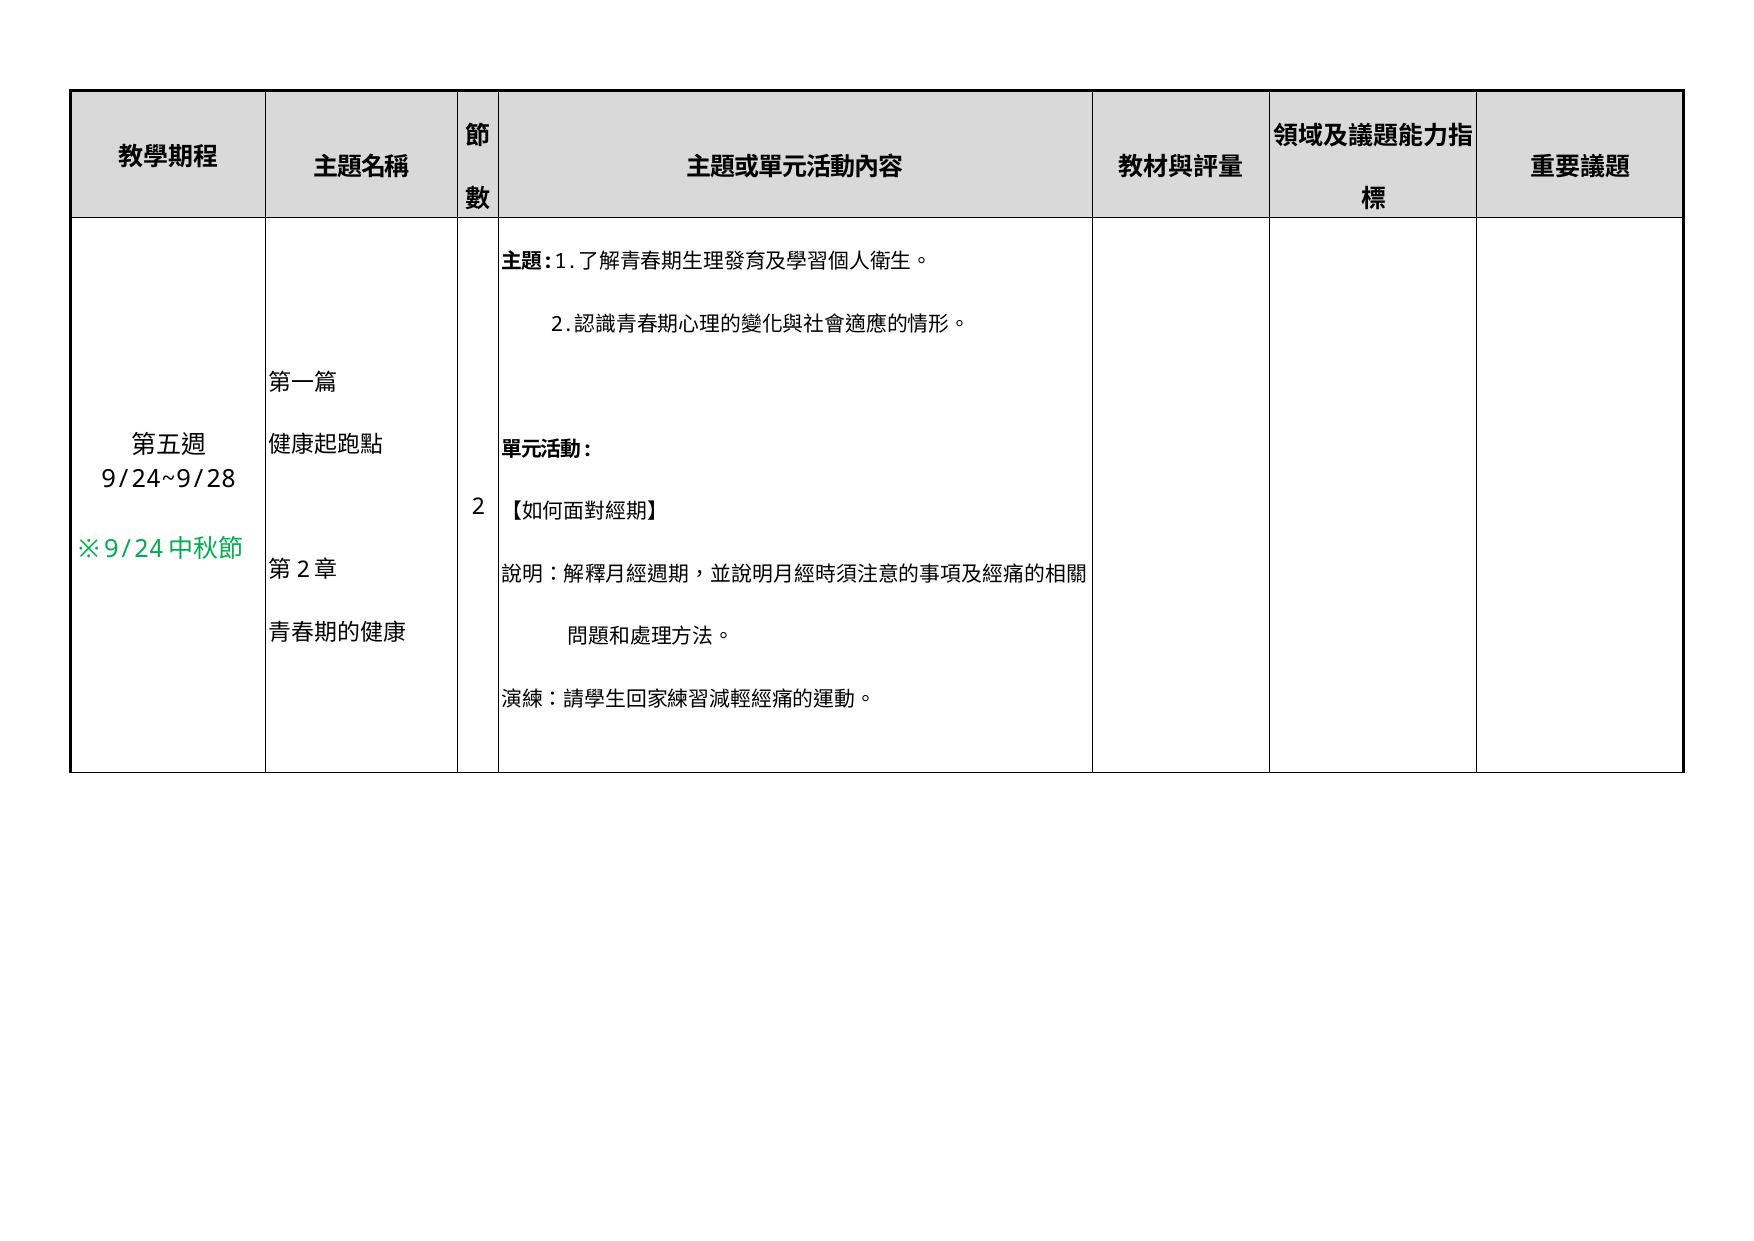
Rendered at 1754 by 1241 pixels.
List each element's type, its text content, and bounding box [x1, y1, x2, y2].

table_cell [1270, 218, 1476, 772]
table_cell 2 [458, 218, 498, 772]
table_cell 第五週 9/24~9/28 ※9/24中秋節 [72, 218, 265, 772]
table_cell 第一篇 健康起跑點 第2章 青春期的健康 [266, 218, 457, 772]
table_cell 主題:1.了解青春期生理發育及學習個人衛生。 2.認識青春期心理的變化與社會適應的情形。 單元活動: 【如何面對經期】 說明：解釋月經週期，並說明月經時須注意的事項及經痛的相關問題和處理方法。 演練：請學生回家練習減輕經痛的運動。 [499, 218, 1092, 772]
table_header 領域及議題能力指標 [1270, 92, 1476, 217]
table_header 教材與評量 [1093, 92, 1269, 217]
table_cell [1093, 218, 1269, 772]
table_header 主題或單元活動內容 [499, 92, 1092, 217]
table_cell [1477, 218, 1682, 772]
table_header 教學期程 [72, 92, 265, 217]
table_header 節數 [458, 92, 498, 217]
table_header 主題名稱 [266, 92, 457, 217]
table_header 重要議題 [1477, 92, 1682, 217]
